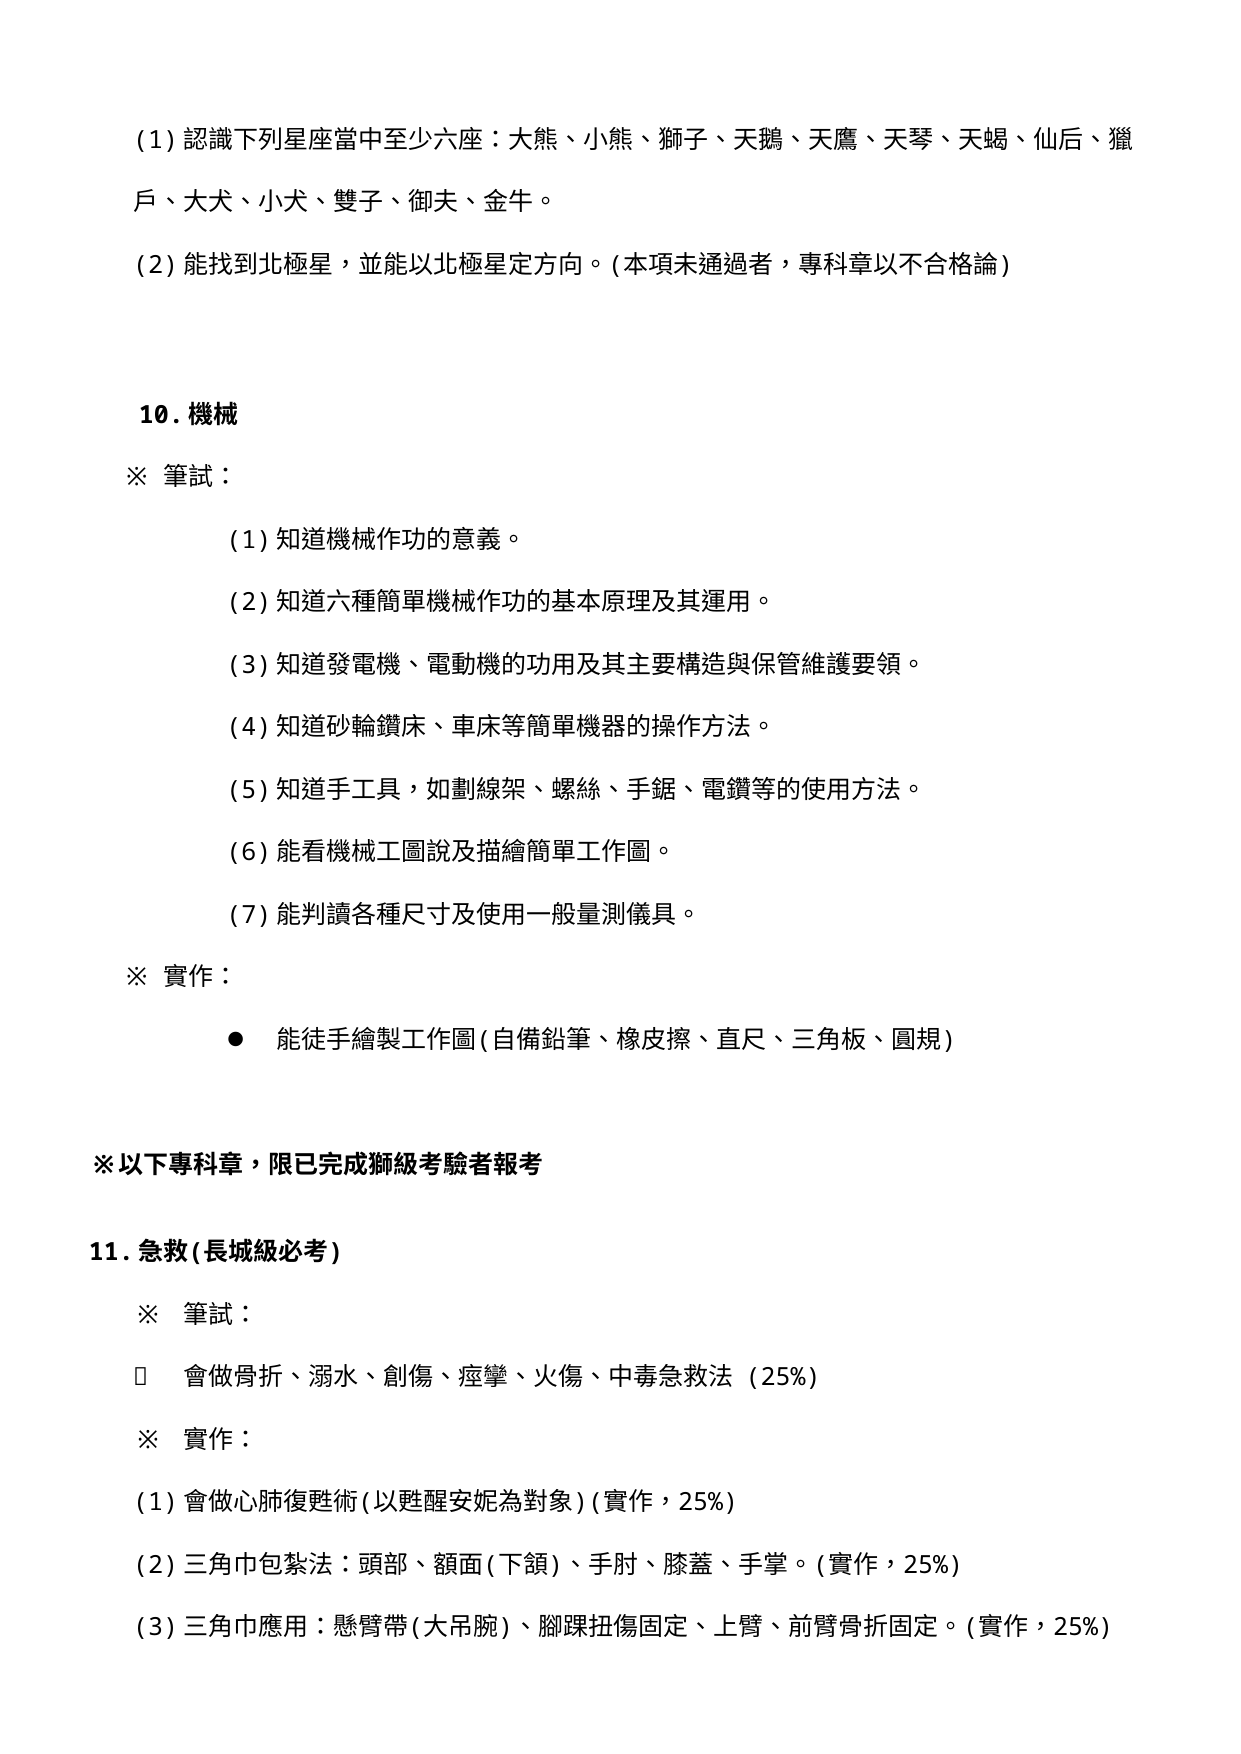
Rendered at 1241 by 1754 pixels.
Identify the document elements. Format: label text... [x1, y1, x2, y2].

list 能判讀各種尺寸及使用一般量測儀具。 [226, 871, 1152, 933]
text ※ 筆試： [133, 1271, 1152, 1333]
text (2) 能找到北極星，並能以北極星定方向。(本項未通過者，專科章以不合格論) [133, 221, 1152, 283]
list 知道發電機、電動機的功用及其主要構造與保管維護要領。 [226, 621, 1152, 683]
list 實作： [126, 933, 1152, 996]
text (2) 三角巾包紮法：頭部、額面(下頷)、手肘、膝蓋、手掌。(實作，25%) [133, 1521, 1152, 1583]
text ※ 實作： [133, 1396, 1152, 1458]
text  會做骨折、溺水、創傷、痙攣、火傷、中毒急救法 (25%) [133, 1333, 1152, 1396]
list 急救(長城級必考) [89, 1208, 1152, 1271]
list 知道機械作功的意義。 [226, 496, 1152, 558]
text (1) 認識下列星座當中至少六座：大熊、小熊、獅子、天鵝、天鷹、天琴、天蝎、仙后、獵戶、大犬、小犬、雙子、御夫、金牛。 [133, 96, 1152, 221]
list 機械 [139, 371, 1152, 433]
list 能徒手繪製工作圖(自備鉛筆、橡皮擦、直尺、三角板、圓規) [226, 996, 1152, 1058]
list 知道手工具，如劃線架、螺絲、手鋸、電鑽等的使用方法。 [226, 746, 1152, 808]
list 知道砂輪鑽床、車床等簡單機器的操作方法。 [226, 683, 1152, 746]
text (3) 三角巾應用：懸臂帶(大吊腕)、腳踝扭傷固定、上臂、前臂骨折固定。(實作，25%) [133, 1583, 1152, 1646]
list 知道六種簡單機械作功的基本原理及其運用。 [226, 558, 1152, 621]
list 能看機械工圖說及描繪簡單工作圖。 [226, 808, 1152, 871]
text ※以下專科章，限已完成獅級考驗者報考 [89, 1121, 1152, 1183]
list 筆試： [126, 433, 1152, 496]
text (1) 會做心肺復甦術(以甦醒安妮為對象)(實作，25%) [133, 1458, 1152, 1521]
